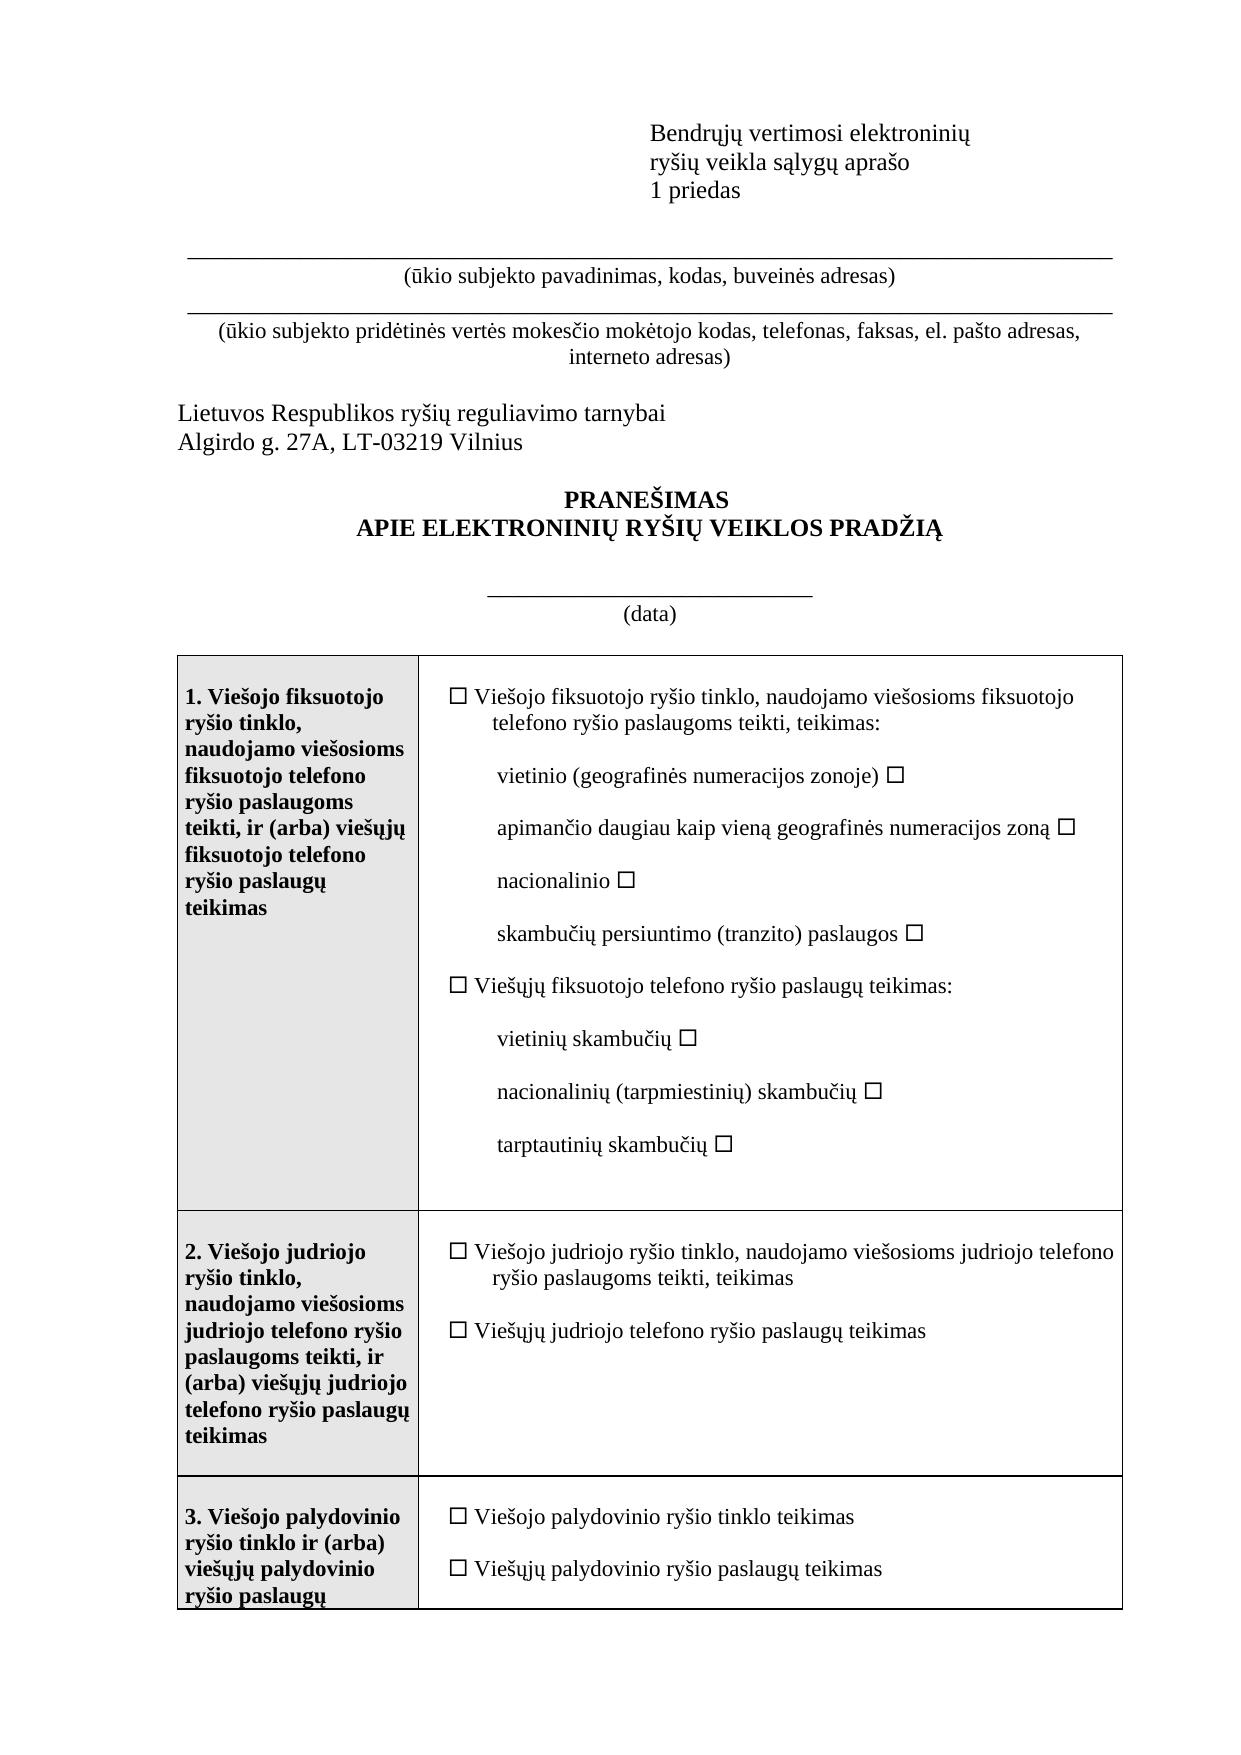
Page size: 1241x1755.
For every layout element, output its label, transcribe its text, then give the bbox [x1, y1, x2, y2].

table_cell 3. Viešojo palydovinio ryšio tinklo ir (arba) viešųjų palydovinio ryšio paslaugų [178, 1477, 418, 1608]
text (data) [177, 600, 1122, 626]
text __________________________________________________________________________ [177, 288, 1122, 317]
text Bendrųjų vertimosi elektroninių [649, 118, 1122, 147]
text ryšių veikla sąlygų aprašo [649, 147, 1122, 176]
text Lietuvos Respublikos ryšių reguliavimo tarnybai [177, 398, 1122, 427]
table_cell [] Viešojo palydovinio ryšio tinklo teikimas [] Viešųjų palydovinio ryšio paslaugų teikimas [419, 1477, 1122, 1608]
table_cell 2. Viešojo judriojo ryšio tinklo, naudojamo viešosioms judriojo telefono ryšio paslaugoms teikti, ir (arba) viešųjų judriojo telefono ryšio paslaugų teikimas [178, 1211, 418, 1475]
text Algirdo g. 27A, LT-03219 Vilnius [177, 427, 1122, 456]
text (ūkio subjekto pridėtinės vertės mokesčio mokėtojo kodas, telefonas, faksas, el. pašto adresas, interneto adresas) [177, 317, 1122, 370]
text 1 priedas [649, 176, 1122, 204]
text __________________________ [177, 571, 1122, 600]
text PRANEŠIMAS APIE ELEKTRONINIŲ RYŠIŲ VEIKLOS PRADŽIĄ [177, 485, 1122, 542]
table_cell [] Viešojo judriojo ryšio tinklo, naudojamo viešosioms judriojo telefono ryšio paslaugoms teikti, teikimas [] Viešųjų judriojo telefono ryšio paslaugų teikimas [419, 1211, 1122, 1475]
text __________________________________________________________________________ [177, 233, 1122, 262]
table_header 1. Viešojo fiksuotojo ryšio tinklo, naudojamo viešosioms fiksuotojo telefono ryšio paslaugoms teikti, ir (arba) viešųjų fiksuotojo telefono ryšio paslaugų teikimas [178, 656, 418, 1210]
table_header [] Viešojo fiksuotojo ryšio tinklo, naudojamo viešosioms fiksuotojo telefono ryšio paslaugoms teikti, teikimas: vietinio (geografinės numeracijos zonoje) [] apimančio daugiau kaip vieną geografinės numeracijos zoną [] nacionalinio [] skambučių persiuntimo (tranzito) paslaugos [] [] Viešųjų fiksuotojo telefono ryšio paslaugų teikimas: vietinių skambučių [] nacionalinių (tarpmiestinių) skambučių [] tarptautinių skambučių [] [419, 656, 1122, 1210]
text (ūkio subjekto pavadinimas, kodas, buveinės adresas) [177, 262, 1122, 288]
